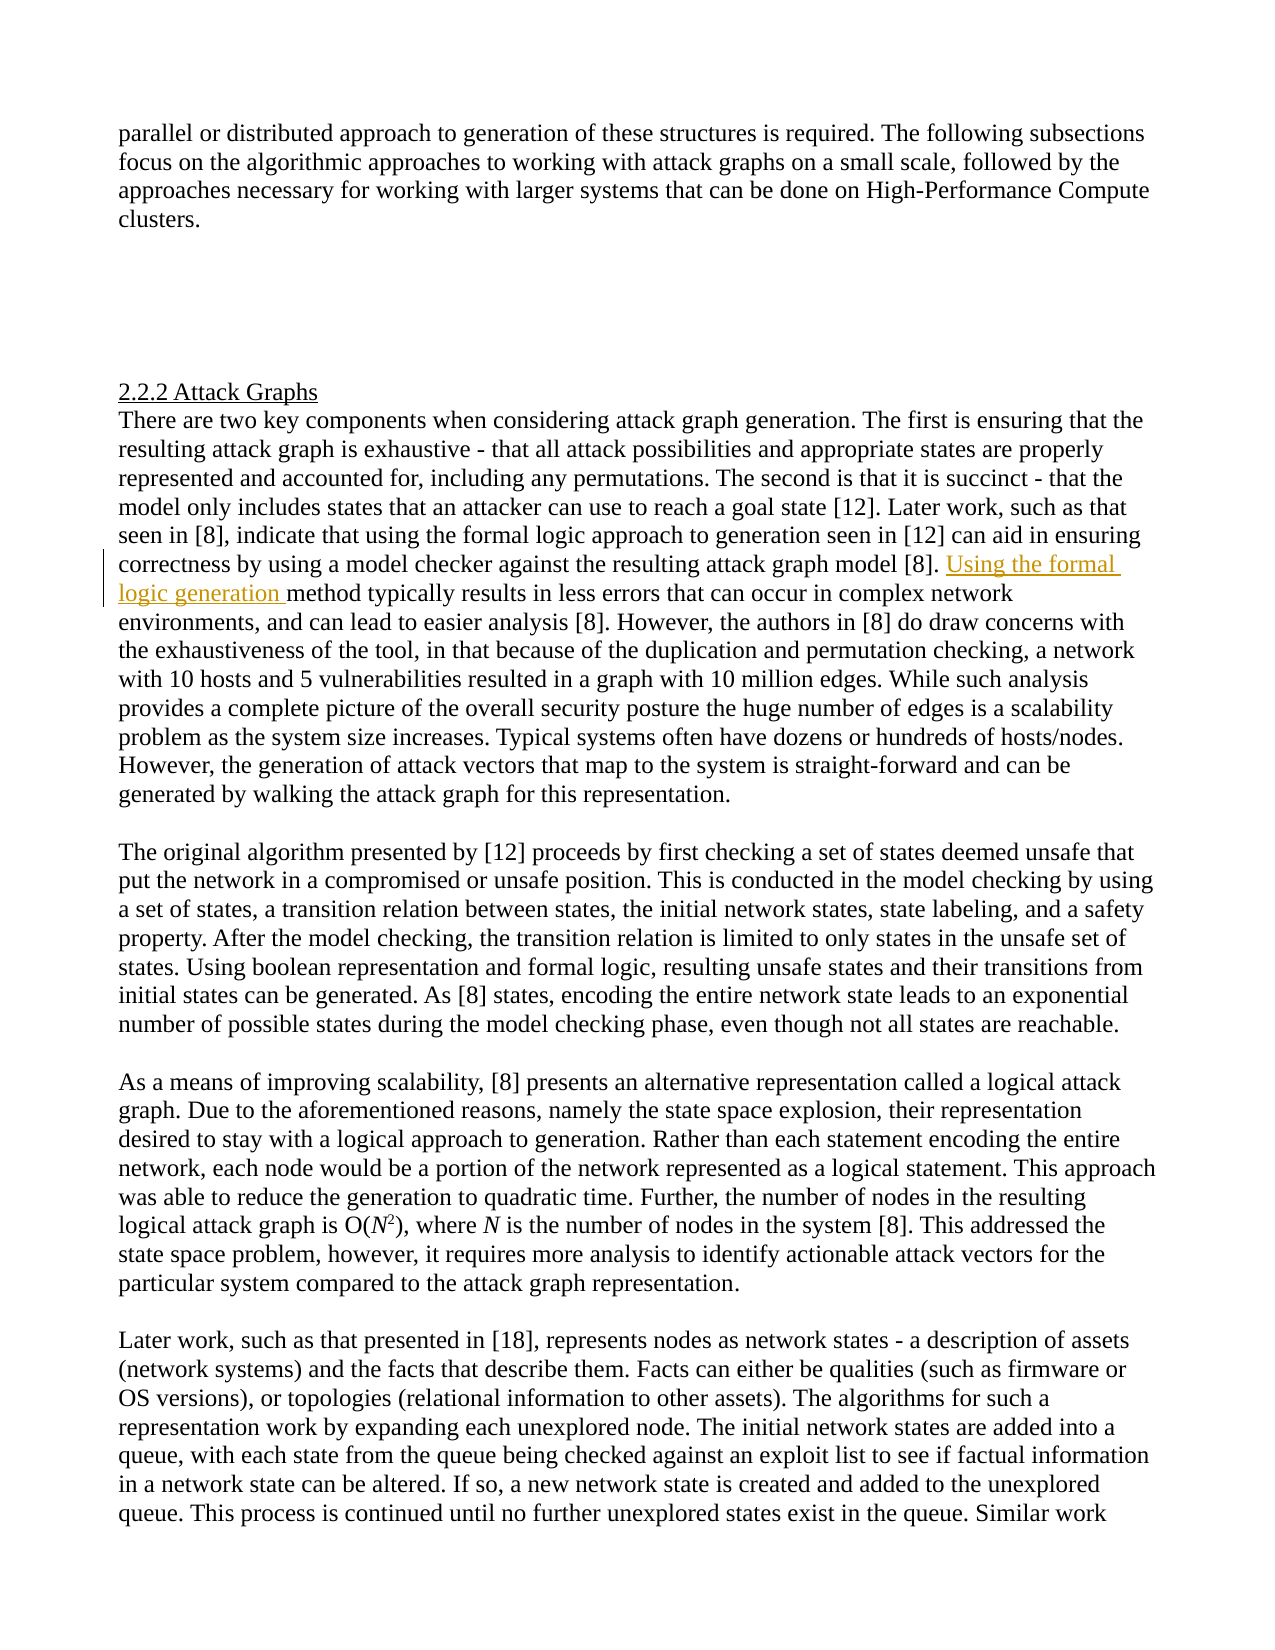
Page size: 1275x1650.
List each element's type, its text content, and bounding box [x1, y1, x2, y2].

text The original algorithm presented by [12] proceeds by first checking a set of states deemed unsafe that put the network in a compromised or unsafe position. This is conducted in the model checking by using a set of states, a transition relation between states, the initial network states, state labeling, and a safety property. After the model checking, the transition relation is limited to only states in the unsafe set of states. Using boolean representation and formal logic, resulting unsafe states and their transitions from initial states can be generated. As [8] states, encoding the entire network state leads to an exponential number of possible states during the model checking phase, even though not all states are reachable. [118, 837, 1157, 1038]
text parallel or distributed approach to generation of these structures is required. The following subsections focus on the algorithmic approaches to working with attack graphs on a small scale, followed by the approaches necessary for working with larger systems that can be done on High-Performance Compute clusters. [118, 118, 1157, 233]
text 2.2.2 Attack Graphs [118, 377, 1157, 406]
text Later work, such as that presented in [18], represents nodes as network states - a description of assets (network systems) and the facts that describe them. Facts can either be qualities (such as firmware or OS versions), or topologies (relational information to other assets). The algorithms for such a representation work by expanding each unexplored node. The initial network states are added into a queue, with each state from the queue being checked against an exploit list to see if factual information in a network state can be altered. If so, a new network state is created and added to the unexplored queue. This process is continued until no further unexplored states exist in the queue. Similar work [118, 1326, 1157, 1527]
text There are two key components when considering attack graph generation. The first is ensuring that the resulting attack graph is exhaustive - that all attack possibilities and appropriate states are properly represented and accounted for, including any permutations. The second is that it is succinct - that the model only includes states that an attacker can use to reach a goal state [12]. Later work, such as that seen in [8], indicate that using the formal logic approach to generation seen in [12] can aid in ensuring correctness by using a model checker against the resulting attack graph model [8]. Using the formal logic generation method typically results in less errors that can occur in complex network environments, and can lead to easier analysis [8]. However, the authors in [8] do draw concerns with the exhaustiveness of the tool, in that because of the duplication and permutation checking, a network with 10 hosts and 5 vulnerabilities resulted in a graph with 10 million edges. While such analysis provides a complete picture of the overall security posture the huge number of edges is a scalability problem as the system size increases. Typical systems often have dozens or hundreds of hosts/nodes. However, the generation of attack vectors that map to the system is straight-forward and can be generated by walking the attack graph for this representation. [118, 406, 1157, 808]
text As a means of improving scalability, [8] presents an alternative representation called a logical attack graph. Due to the aforementioned reasons, namely the state space explosion, their representation desired to stay with a logical approach to generation. Rather than each statement encoding the entire network, each node would be a portion of the network represented as a logical statement. This approach was able to reduce the generation to quadratic time. Further, the number of nodes in the resulting logical attack graph is O(N2), where N is the number of nodes in the system [8]. This addressed the state space problem, however, it requires more analysis to identify actionable attack vectors for the particular system compared to the attack graph representation. [118, 1067, 1157, 1297]
